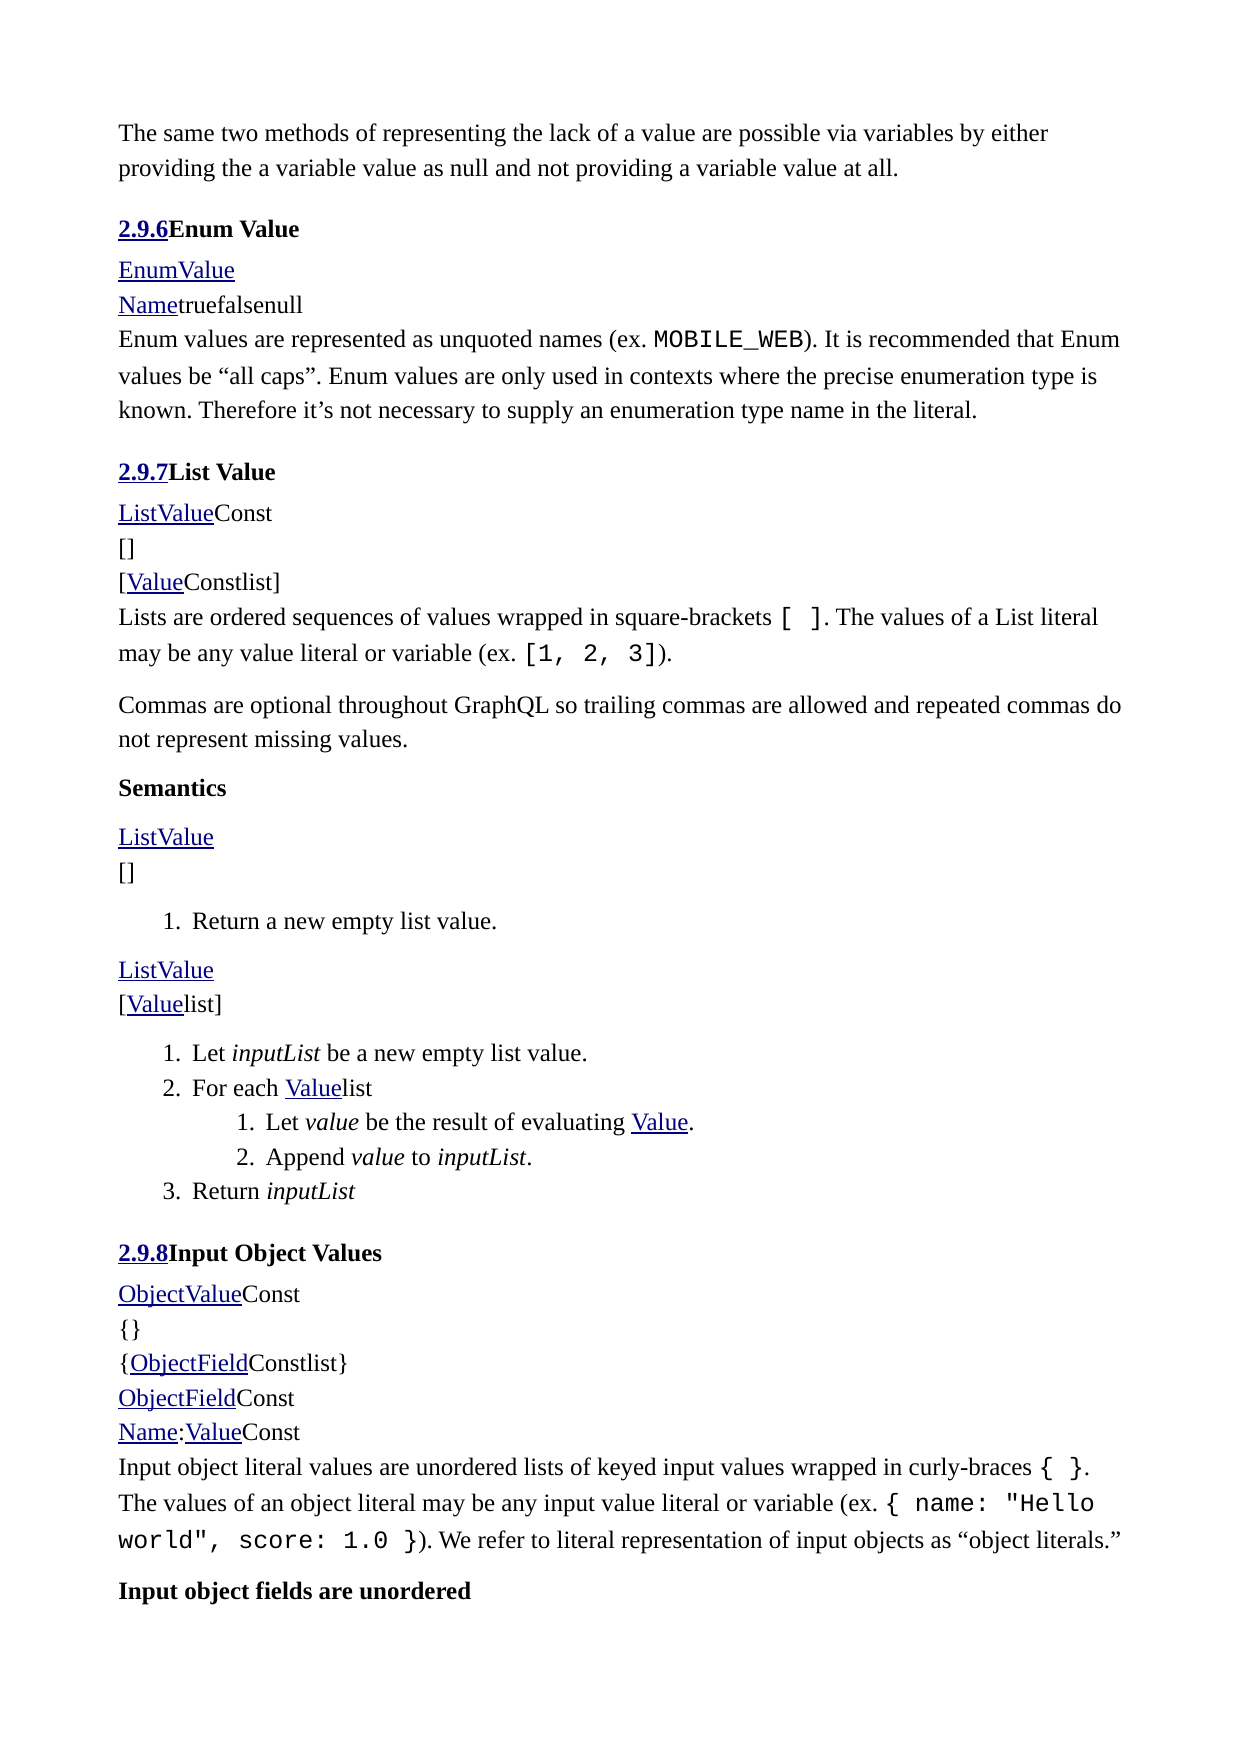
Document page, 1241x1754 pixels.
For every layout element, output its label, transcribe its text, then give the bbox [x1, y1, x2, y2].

text Lists are ordered sequences of values wrapped in square‐brackets [ ]. The values of a List literal may be any value literal or variable (ex. [1, 2, 3]). [118, 602, 1122, 669]
text Nametruefalsenull [118, 290, 1122, 319]
text [] [118, 533, 1122, 561]
text Name:ValueConst [118, 1417, 1122, 1446]
text ListValueConst [118, 498, 1122, 527]
text Semantics [118, 773, 1122, 802]
list Let value be the result of evaluating Value. [236, 1107, 1122, 1136]
text The same two methods of representing the lack of a value are possible via variables by either providing the a variable value as null and not providing a variable value at all. [118, 118, 1122, 181]
text EnumValue [118, 255, 1122, 284]
text Input object fields are unordered [118, 1576, 1122, 1605]
text Input object literal values are unordered lists of keyed input values wrapped in curly‐braces { }. The values of an object literal may be any input value literal or variable (ex. { name: "Hello world", score: 1.0 }). We refer to literal representation of input objects as “object literals.” [118, 1452, 1122, 1556]
text {} [118, 1314, 1122, 1342]
subtitle 2.9.6Enum Value [118, 214, 1122, 243]
text ObjectValueConst [118, 1279, 1122, 1308]
text Commas are optional throughout GraphQL so trailing commas are allowed and repeated commas do not represent missing values. [118, 690, 1122, 753]
text Enum values are represented as unquoted names (ex. MOBILE_WEB). It is recommended that Enum values be “all caps”. Enum values are only used in contexts where the precise enumeration type is known. Therefore it’s not necessary to supply an enumeration type name in the literal. [118, 324, 1122, 424]
text ListValue [118, 955, 1122, 984]
text ObjectFieldConst [118, 1383, 1122, 1411]
text {ObjectFieldConstlist} [118, 1348, 1122, 1377]
text ListValue [118, 822, 1122, 851]
subtitle 2.9.8Input Object Values [118, 1238, 1122, 1267]
list For each Valuelist [162, 1073, 1122, 1102]
list Append value to inputList. [236, 1142, 1122, 1171]
list Let inputList be a new empty list value. [162, 1038, 1122, 1067]
text [ValueConstlist] [118, 567, 1122, 596]
text [] [118, 857, 1122, 886]
list Return inputList [162, 1176, 1122, 1205]
list Return a new empty list value. [162, 906, 1122, 935]
text [Valuelist] [118, 989, 1122, 1018]
subtitle 2.9.7List Value [118, 457, 1122, 486]
